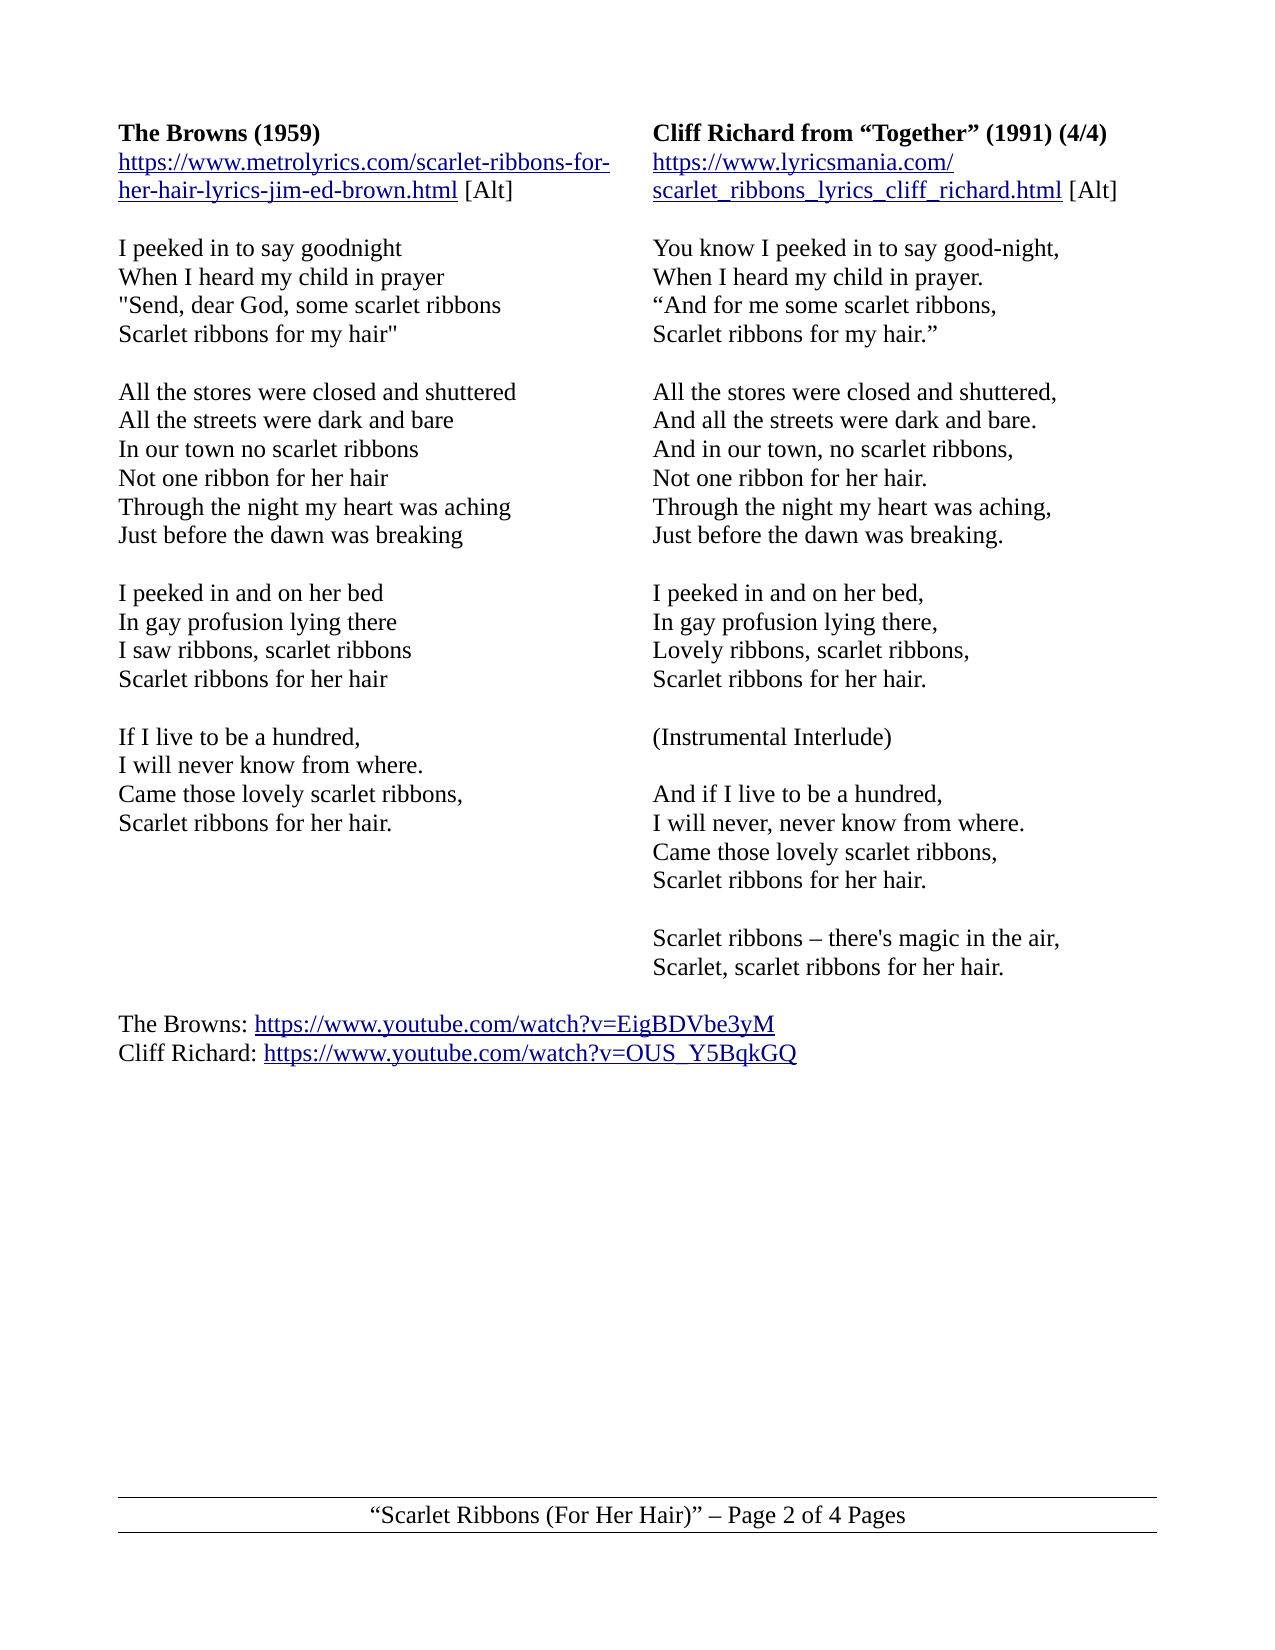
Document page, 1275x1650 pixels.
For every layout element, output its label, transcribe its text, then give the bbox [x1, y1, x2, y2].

text Cliff Richard: https://www.youtube.com/watch?v=OUS_Y5BqkGQ [118, 1038, 1157, 1067]
text Came those lovely scarlet ribbons, [118, 779, 622, 808]
text Not one ribbon for her hair. [652, 463, 1157, 492]
text Scarlet, scarlet ribbons for her hair. [652, 952, 1157, 981]
text Lovely ribbons, scarlet ribbons, [652, 636, 1157, 664]
text When I heard my child in prayer [118, 262, 622, 291]
text Cliff Richard from “Together” (1991) (4/4) [652, 118, 1157, 147]
text The Browns (1959) [118, 118, 622, 147]
text I will never know from where. [118, 751, 622, 779]
text Scarlet ribbons for her hair. [118, 808, 622, 837]
text You know I peeked in to say good-night, [652, 233, 1157, 262]
text https://www.metrolyrics.com/scarlet-ribbons-for-her-hair-lyrics-jim-ed-brown.html [Alt] [118, 147, 622, 204]
text When I heard my child in prayer. [652, 262, 1157, 291]
text “And for me some scarlet ribbons, [652, 291, 1157, 319]
text If I live to be a hundred, [118, 722, 622, 751]
text (Instrumental Interlude) [652, 722, 1157, 751]
text And all the streets were dark and bare. [652, 406, 1157, 434]
text All the stores were closed and shuttered, [652, 377, 1157, 406]
text All the stores were closed and shuttered [118, 377, 622, 406]
text Not one ribbon for her hair [118, 463, 622, 492]
text I will never, never know from where. [652, 808, 1157, 837]
text In gay profusion lying there [118, 607, 622, 636]
text I peeked in and on her bed [118, 578, 622, 607]
text https://www.lyricsmania.com/scarlet_ribbons_lyrics_cliff_richard.html [Alt] [652, 147, 1157, 204]
text And in our town, no scarlet ribbons, [652, 434, 1157, 463]
text And if I live to be a hundred, [652, 779, 1157, 808]
text Scarlet ribbons for her hair [118, 664, 622, 693]
text I peeked in to say goodnight [118, 233, 622, 262]
text I peeked in and on her bed, [652, 578, 1157, 607]
text In gay profusion lying there, [652, 607, 1157, 636]
text Just before the dawn was breaking [118, 521, 622, 549]
text All the streets were dark and bare [118, 406, 622, 434]
text Through the night my heart was aching, [652, 492, 1157, 521]
text In our town no scarlet ribbons [118, 434, 622, 463]
text Scarlet ribbons – there's magic in the air, [652, 923, 1157, 952]
text Came those lovely scarlet ribbons, [652, 837, 1157, 866]
text Scarlet ribbons for her hair. [652, 866, 1157, 894]
text "Send, dear God, some scarlet ribbons [118, 291, 622, 319]
text Just before the dawn was breaking. [652, 521, 1157, 549]
text Scarlet ribbons for her hair. [652, 664, 1157, 693]
text Through the night my heart was aching [118, 492, 622, 521]
text Scarlet ribbons for my hair.” [652, 319, 1157, 348]
text I saw ribbons, scarlet ribbons [118, 636, 622, 664]
text The Browns: https://www.youtube.com/watch?v=EigBDVbe3yM [118, 1009, 1157, 1038]
text Scarlet ribbons for my hair" [118, 319, 622, 348]
